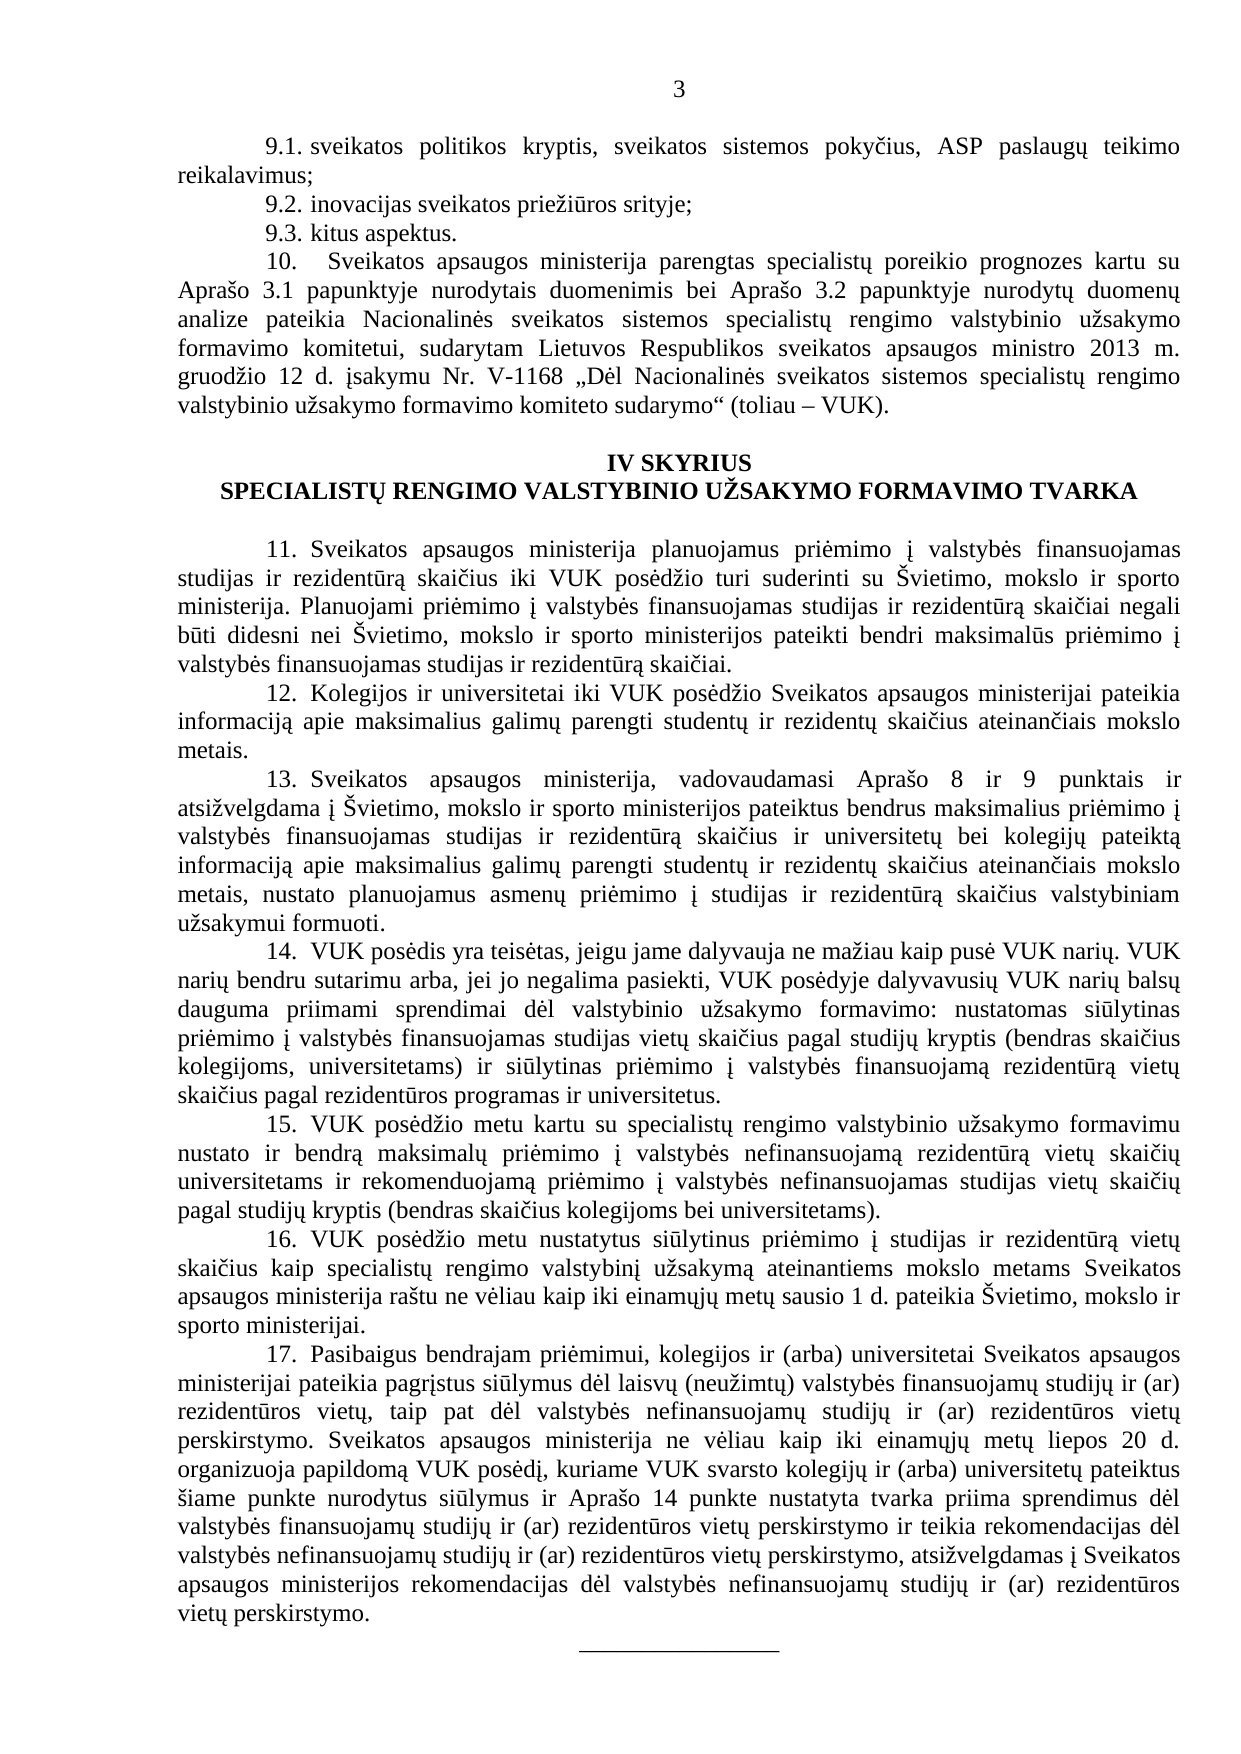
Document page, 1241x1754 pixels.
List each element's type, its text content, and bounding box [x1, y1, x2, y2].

text SPECIALISTŲ RENGIMO VALSTYBINIO UŽSAKYMO FORMAVIMO TVARKA [177, 476, 1181, 505]
text 10. Sveikatos apsaugos ministerija parengtas specialistų poreikio prognozes kartu su Aprašo 3.1 papunktyje nurodytais duomenimis bei Aprašo 3.2 papunktyje nurodytų duomenų analize pateikia Nacionalinės sveikatos sistemos specialistų rengimo valstybinio užsakymo formavimo komitetui, sudarytam Lietuvos Respublikos sveikatos apsaugos ministro 2013 m. gruodžio 12 d. įsakymu Nr. V-1168 „Dėl Nacionalinės sveikatos sistemos specialistų rengimo valstybinio užsakymo formavimo komiteto sudarymo“ (toliau – VUK). [177, 246, 1181, 419]
text 9.1. sveikatos politikos kryptis, sveikatos sistemos pokyčius, ASP paslaugų teikimo reikalavimus; [177, 131, 1181, 189]
text 11. Sveikatos apsaugos ministerija planuojamus priėmimo į valstybės finansuojamas studijas ir rezidentūrą skaičius iki VUK posėdžio turi suderinti su Švietimo, mokslo ir sporto ministerija. Planuojami priėmimo į valstybės finansuojamas studijas ir rezidentūrą skaičiai negali būti didesni nei Švietimo, mokslo ir sporto ministerijos pateikti bendri maksimalūs priėmimo į valstybės finansuojamas studijas ir rezidentūrą skaičiai. [177, 534, 1181, 678]
text 14. VUK posėdis yra teisėtas, jeigu jame dalyvauja ne mažiau kaip pusė VUK narių. VUK narių bendru sutarimu arba, jei jo negalima pasiekti, VUK posėdyje dalyvavusių VUK narių balsų dauguma priimami sprendimai dėl valstybinio užsakymo formavimo: nustatomas siūlytinas priėmimo į valstybės finansuojamas studijas vietų skaičius pagal studijų kryptis (bendras skaičius kolegijoms, universitetams) ir siūlytinas priėmimo į valstybės finansuojamą rezidentūrą vietų skaičius pagal rezidentūros programas ir universitetus. [177, 936, 1181, 1109]
text 13. Sveikatos apsaugos ministerija, vadovaudamasi Aprašo 8 ir 9 punktais ir atsižvelgdama į Švietimo, mokslo ir sporto ministerijos pateiktus bendrus maksimalius priėmimo į valstybės finansuojamas studijas ir rezidentūrą skaičius ir universitetų bei kolegijų pateiktą informaciją apie maksimalius galimų parengti studentų ir rezidentų skaičius ateinančiais mokslo metais, nustato planuojamus asmenų priėmimo į studijas ir rezidentūrą skaičius valstybiniam užsakymui formuoti. [177, 764, 1181, 936]
text 16. VUK posėdžio metu nustatytus siūlytinus priėmimo į studijas ir rezidentūrą vietų skaičius kaip specialistų rengimo valstybinį užsakymą ateinantiems mokslo metams Sveikatos apsaugos ministerija raštu ne vėliau kaip iki einamųjų metų sausio 1 d. pateikia Švietimo, mokslo ir sporto ministerijai. [177, 1224, 1181, 1339]
text IV SKYRIUS [177, 448, 1181, 476]
text 12. Kolegijos ir universitetai iki VUK posėdžio Sveikatos apsaugos ministerijai pateikia informaciją apie maksimalius galimų parengti studentų ir rezidentų skaičius ateinančiais mokslo metais. [177, 678, 1181, 764]
text 9.2. inovacijas sveikatos priežiūros srityje; [265, 189, 1181, 218]
text 17. Pasibaigus bendrajam priėmimui, kolegijos ir (arba) universitetai Sveikatos apsaugos ministerijai pateikia pagrįstus siūlymus dėl laisvų (neužimtų) valstybės finansuojamų studijų ir (ar) rezidentūros vietų, taip pat dėl valstybės nefinansuojamų studijų ir (ar) rezidentūros vietų perskirstymo. Sveikatos apsaugos ministerija ne vėliau kaip iki einamųjų metų liepos 20 d. organizuoja papildomą VUK posėdį, kuriame VUK svarsto kolegijų ir (arba) universitetų pateiktus šiame punkte nurodytus siūlymus ir Aprašo 14 punkte nustatyta tvarka priima sprendimus dėl valstybės finansuojamų studijų ir (ar) rezidentūros vietų perskirstymo ir teikia rekomendacijas dėl valstybės nefinansuojamų studijų ir (ar) rezidentūros vietų perskirstymo, atsižvelgdamas į Sveikatos apsaugos ministerijos rekomendacijas dėl valstybės nefinansuojamų studijų ir (ar) rezidentūros vietų perskirstymo. [177, 1339, 1181, 1626]
text 15. VUK posėdžio metu kartu su specialistų rengimo valstybinio užsakymo formavimu nustato ir bendrą maksimalų priėmimo į valstybės nefinansuojamą rezidentūrą vietų skaičių universitetams ir rekomenduojamą priėmimo į valstybės nefinansuojamas studijas vietų skaičių pagal studijų kryptis (bendras skaičius kolegijoms bei universitetams). [177, 1109, 1181, 1224]
text ________________ [177, 1626, 1181, 1655]
text 9.3. kitus aspektus. [265, 218, 1181, 246]
